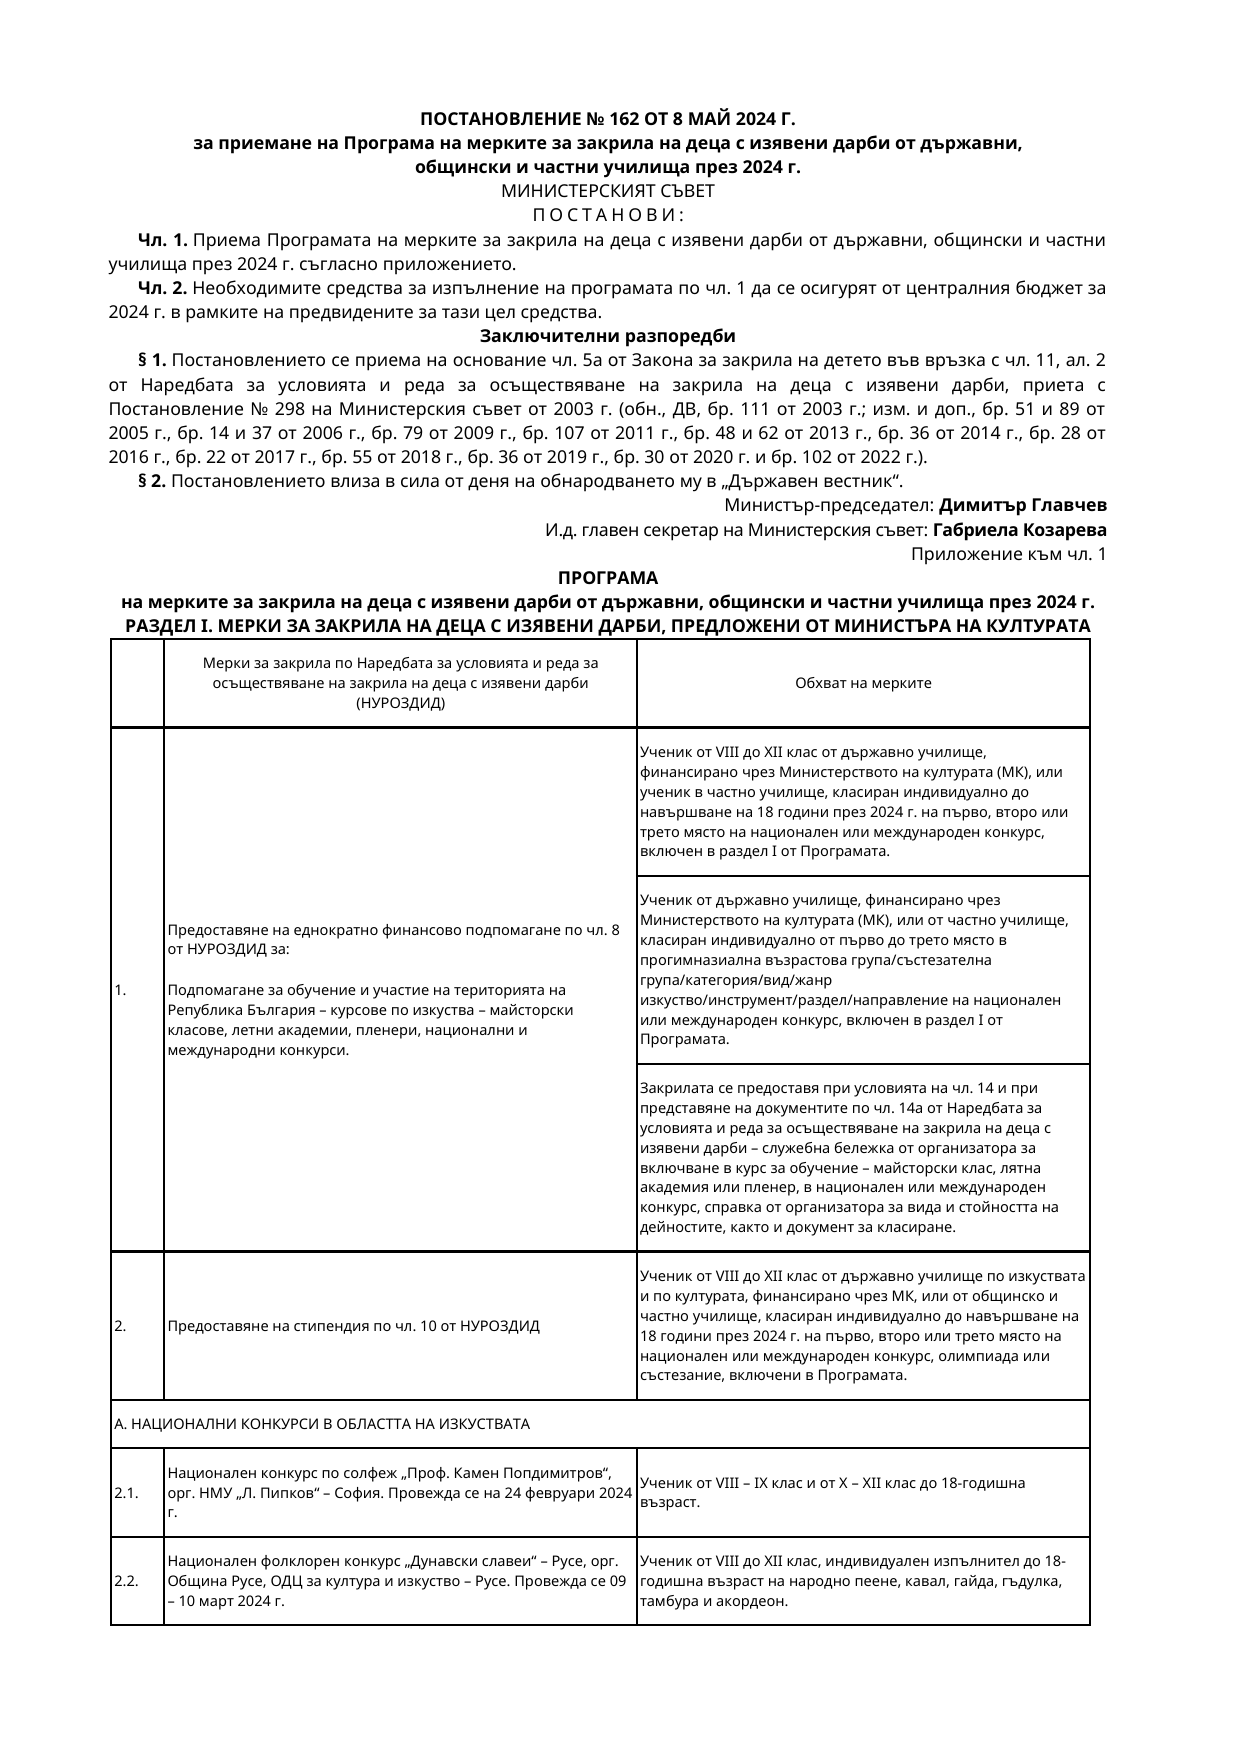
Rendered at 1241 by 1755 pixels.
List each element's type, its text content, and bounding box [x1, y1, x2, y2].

table_cell А. НАЦИОНАЛНИ КОНКУРСИ В ОБЛАСТТА НА ИЗКУСТВАТА [112, 1401, 1089, 1447]
text на мерките за закрила на деца с изявени дарби от държавни, общински и частни училища през 2024 г. [108, 589, 1107, 614]
text Заключителни разпоредби [108, 324, 1107, 348]
table_cell Национален конкурс по солфеж „Проф. Камен Попдимитров“, орг. НМУ „Л. Пипков“ – София. Провежда се на 24 февруари 2024 г. [165, 1449, 636, 1536]
table_cell Предоставяне на стипендия по чл. 10 от НУРОЗДИД [165, 1253, 636, 1398]
text за приемане на Програма на мерките за закрила на деца с изявени дарби от държавни, общински и частни училища през 2024 г. [108, 130, 1107, 179]
text Чл. 1. Приема Програмата на мерките за закрила на деца с изявени дарби от държавни, общински и частни училища през 2024 г. съгласно приложението. [108, 227, 1107, 275]
table_cell 1. [112, 729, 163, 1250]
table_cell Национален фолклорен конкурс „Дунавски славеи“ – Русе, орг. Община Русе, ОДЦ за култура и изкуство – Русе. Провежда се 09 – 10 март 2024 г. [165, 1538, 636, 1624]
table_header Обхват на мерките [638, 640, 1089, 726]
text Приложение към чл. 1 [108, 541, 1107, 565]
table_header Мерки за закрила по Наредбата за условията и реда за осъществяване на закрила на деца с изявени дарби (НУРОЗДИД) [165, 640, 636, 726]
table_cell Ученик от държавно училище, финансирано чрез Министерството на културата (МК), или от частно училище, класиран индивидуално от първо до трето място в прогимназиална възрастова група/състезателна група/категория/вид/жанр изкуство/инструмент/раздел/направление на национален или международен конкурс, включен в раздел I от Програмата. [638, 877, 1089, 1062]
table_cell Предоставяне на еднократно финансово подпомагане по чл. 8 от НУРОЗДИД за: Подпомагане за обучение и участие на територията на Република България – курсове по изкуства – майсторски класове, летни академии, пленери, национални и международни конкурси. [165, 729, 636, 1250]
table_cell Закрилата се предоставя при условията на чл. 14 и при представяне на документите по чл. 14а от Наредбата за условията и реда за осъществяване на закрила на деца с изявени дарби – служебна бележка от организатора за включване в курс за обучение – майсторски клас, лятна академия или пленер, в национален или международен конкурс, справка от организатора за вида и стойността на дейностите, както и документ за класиране. [638, 1065, 1089, 1250]
text § 1. Постановлението се приема на основание чл. 5а от Закона за закрила на детето във връзка с чл. 11, ал. 2 от Наредбата за условията и реда за осъществяване на закрила на деца с изявени дарби, приета с Постановление № 298 на Министерския съвет от 2003 г. (обн., ДВ, бр. 111 от 2003 г.; изм. и доп., бр. 51 и 89 от 2005 г., бр. 14 и 37 от 2006 г., бр. 79 от 2009 г., бр. 107 от 2011 г., бр. 48 и 62 от 2013 г., бр. 36 от 2014 г., бр. 28 от 2016 г., бр. 22 от 2017 г., бр. 55 от 2018 г., бр. 36 от 2019 г., бр. 30 от 2020 г. и бр. 102 от 2022 г.). [108, 348, 1107, 469]
table_cell 2. [112, 1253, 163, 1398]
text ПОСТАНОВИ: [108, 203, 1107, 227]
text ПОСТАНОВЛЕНИЕ № 162 ОТ 8 МАЙ 2024 Г. [108, 106, 1107, 130]
table_cell Ученик от VIII до XII клас от държавно училище, финансирано чрез Министерството на културата (МК), или ученик в частно училище, класиран индивидуално до навършване на 18 години през 2024 г. на първо, второ или трето място на национален или международен конкурс, включен в раздел I от Програмата. [638, 729, 1089, 874]
text ПРОГРАМА [108, 565, 1107, 589]
text РАЗДЕЛ I. МЕРКИ ЗА ЗАКРИЛА НА ДЕЦА С ИЗЯВЕНИ ДАРБИ, ПРЕДЛОЖЕНИ ОТ МИНИСТЪРА НА КУЛТУРАТА [108, 614, 1107, 638]
text И.д. главен секретар на Министерския съвет: Габриела Козарева [108, 517, 1107, 541]
text § 2. Постановлението влиза в сила от деня на обнародването му в „Държавен вестник“. [108, 469, 1107, 493]
table_cell 2.1. [112, 1449, 163, 1536]
table_cell Ученик от VIII до XII клас от държавно училище по изкуствата и по културата, финансирано чрез МК, или от общинско и частно училище, класиран индивидуално до навършване на 18 години през 2024 г. на първо, второ или трето място на национален или международен конкурс, олимпиада или състезание, включени в Програмата. [638, 1253, 1089, 1398]
table_header [112, 640, 163, 726]
text Чл. 2. Необходимите средства за изпълнение на програмата по чл. 1 да се осигурят от централния бюджет за 2024 г. в рамките на предвидените за тази цел средства. [108, 275, 1107, 324]
table_cell Ученик от VIII – IX клас и от Х – ХІІ клас до 18-годишна възраст. [638, 1449, 1089, 1536]
table_cell 2.2. [112, 1538, 163, 1624]
table_cell Ученик от VIII до XII клас, индивидуален изпълнител до 18-годишна възраст на народно пеене, кавал, гайда, гъдулка, тамбура и акордеон. [638, 1538, 1089, 1624]
text Министър-председател: Димитър Главчев [108, 493, 1107, 517]
text МИНИСТЕРСКИЯТ СЪВЕТ [108, 179, 1107, 203]
